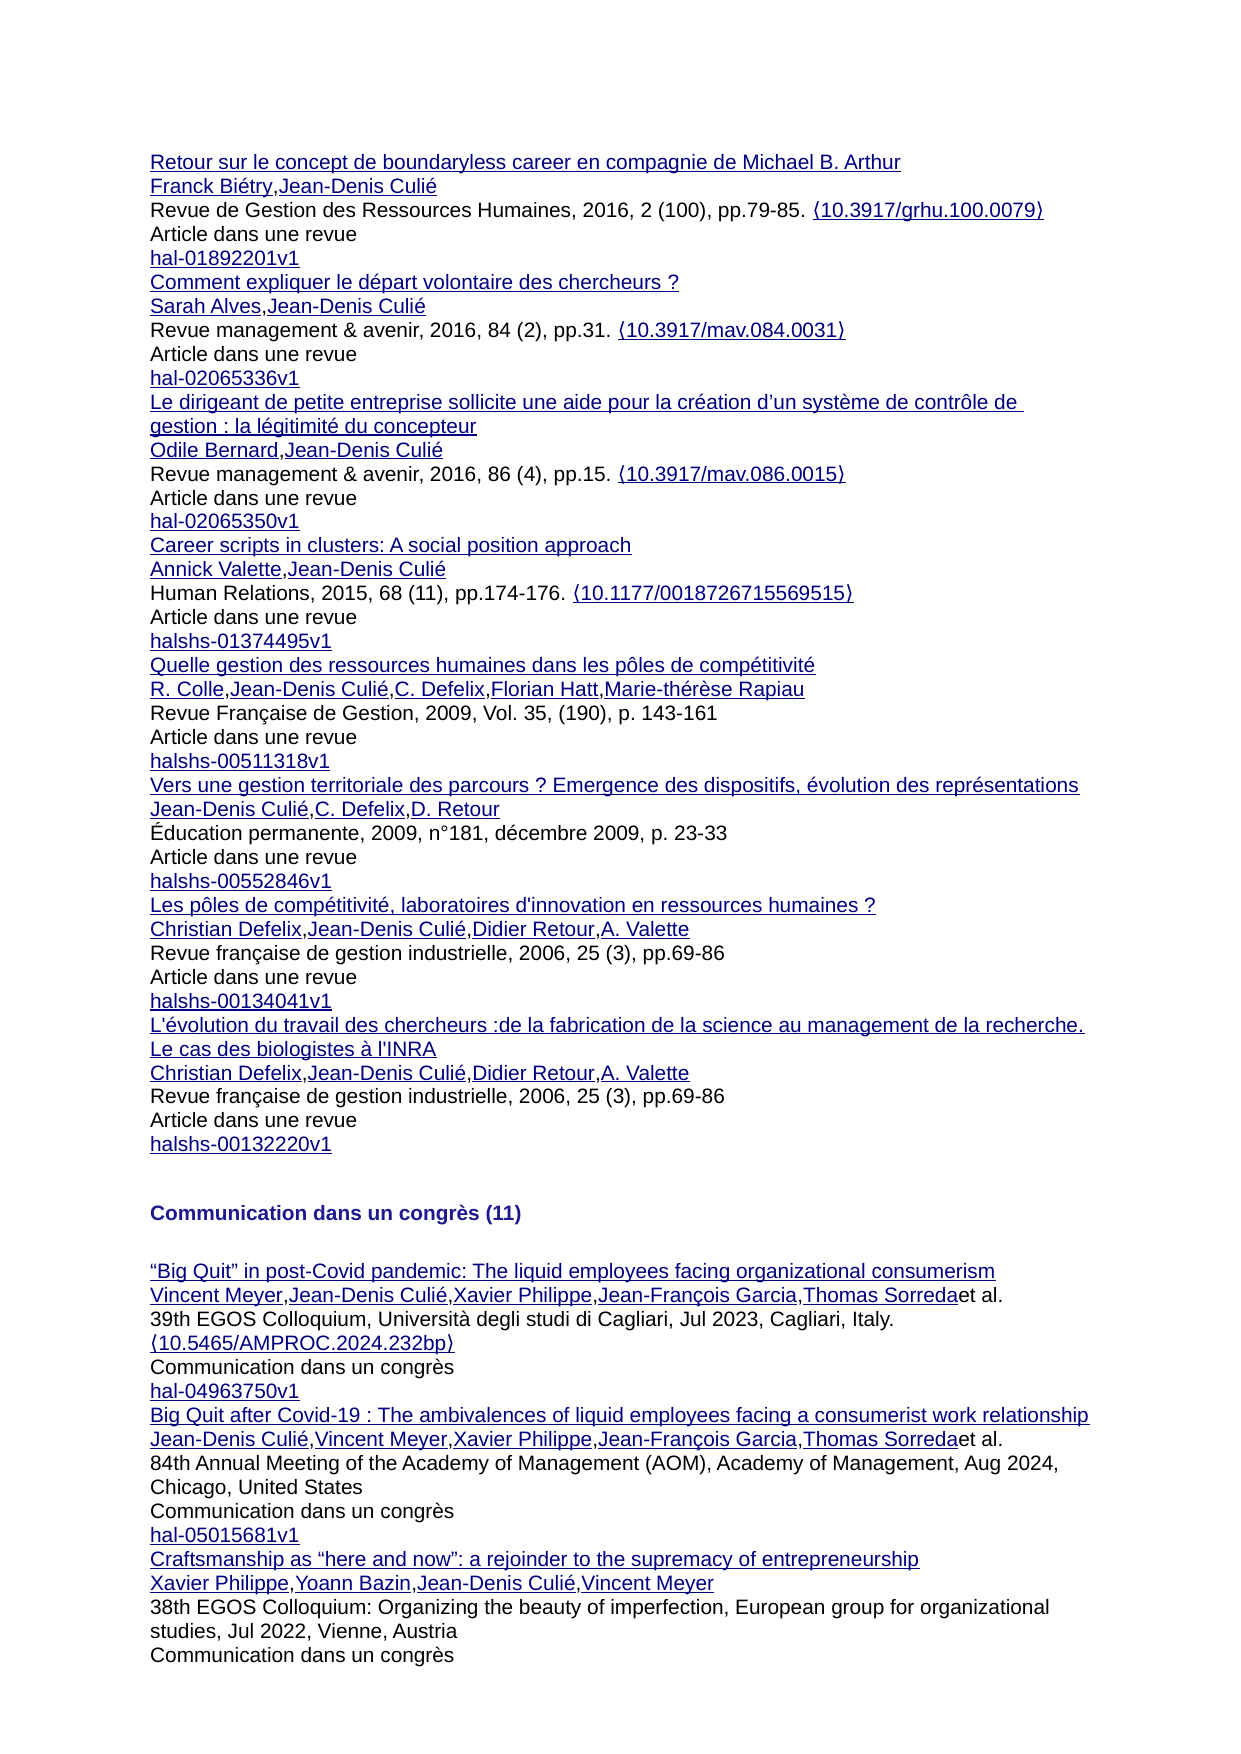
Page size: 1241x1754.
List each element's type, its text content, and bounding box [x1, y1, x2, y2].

table_cell L'évolution du travail des chercheurs :de la fabrication de la science au management de la recherche. Le cas des biologistes à l'INRA Christian Defelix,Jean-Denis Culié,Didier Retour,A. Valette Revue française de gestion industrielle, 2006, 25 (3), pp.69-86 Article dans une revue halshs-00132220v1 [150, 1013, 1090, 1156]
subtitle Communication dans un congrès (11) [150, 1201, 1090, 1225]
table_cell Le dirigeant de petite entreprise sollicite une aide pour la création d’un système de contrôle de gestion : la légitimité du concepteur Odile Bernard,Jean-Denis Culié Revue management & avenir, 2016, 86 (4), pp.15. ⟨10.3917/mav.086.0015⟩ Article dans une revue hal-02065350v1 [150, 390, 1090, 533]
table_cell Vers une gestion territoriale des parcours ? Emergence des dispositifs, évolution des représentations Jean-Denis Culié,C. Defelix,D. Retour Éducation permanente, 2009, n°181, décembre 2009, p. 23-33 Article dans une revue halshs-00552846v1 [150, 773, 1090, 893]
table_cell Retour sur le concept de boundaryless career en compagnie de Michael B. Arthur Franck Biétry,Jean-Denis Culié Revue de Gestion des Ressources Humaines, 2016, 2 (100), pp.79-85. ⟨10.3917/grhu.100.0079⟩ Article dans une revue hal-01892201v1 [150, 150, 1090, 270]
table_cell Craftsmanship as “here and now”: a rejoinder to the supremacy of entrepreneurship Xavier Philippe,Yoann Bazin,Jean-Denis Culié,Vincent Meyer 38th EGOS Colloquium: Organizing the beauty of imperfection, European group for organizational studies, Jul 2022, Vienne, Austria Communication dans un congrès [150, 1547, 1090, 1667]
table_cell Career scripts in clusters: A social position approach Annick Valette,Jean-Denis Culié Human Relations, 2015, 68 (11), pp.174-176. ⟨10.1177/0018726715569515⟩ Article dans une revue halshs-01374495v1 [150, 533, 1090, 653]
table_cell Big Quit after Covid-19 : The ambivalences of liquid employees facing a consumerist work relationship [150, 1403, 1090, 1424]
table_cell Comment expliquer le départ volontaire des chercheurs ? Sarah Alves,Jean-Denis Culié Revue management & avenir, 2016, 84 (2), pp.31. ⟨10.3917/mav.084.0031⟩ Article dans une revue hal-02065336v1 [150, 270, 1090, 389]
table_cell Jean-Denis Culié,Vincent Meyer,Xavier Philippe,Jean-François Garcia,Thomas Sorredaet al. 84th Annual Meeting of the Academy of Management (AOM), Academy of Management, Aug 2024, Chicago, United States Communication dans un congrès hal-05015681v1 [150, 1425, 1090, 1547]
table_cell Quelle gestion des ressources humaines dans les pôles de compétitivité R. Colle,Jean-Denis Culié,C. Defelix,Florian Hatt,Marie‐thérèse Rapiau Revue Française de Gestion, 2009, Vol. 35, (190), p. 143-161 Article dans une revue halshs-00511318v1 [150, 653, 1090, 773]
table_header “Big Quit” in post-Covid pandemic: The liquid employees facing organizational consumerism Vincent Meyer,Jean-Denis Culié,Xavier Philippe,Jean-François Garcia,Thomas Sorredaet al. 39th EGOS Colloquium, Università degli studi di Cagliari, Jul 2023, Cagliari, Italy. ⟨10.5465/AMPROC.2024.232bp⟩ Communication dans un congrès hal-04963750v1 [150, 1259, 1090, 1403]
table_cell Les pôles de compétitivité, laboratoires d'innovation en ressources humaines ? Christian Defelix,Jean-Denis Culié,Didier Retour,A. Valette Revue française de gestion industrielle, 2006, 25 (3), pp.69-86 Article dans une revue halshs-00134041v1 [150, 893, 1090, 1012]
